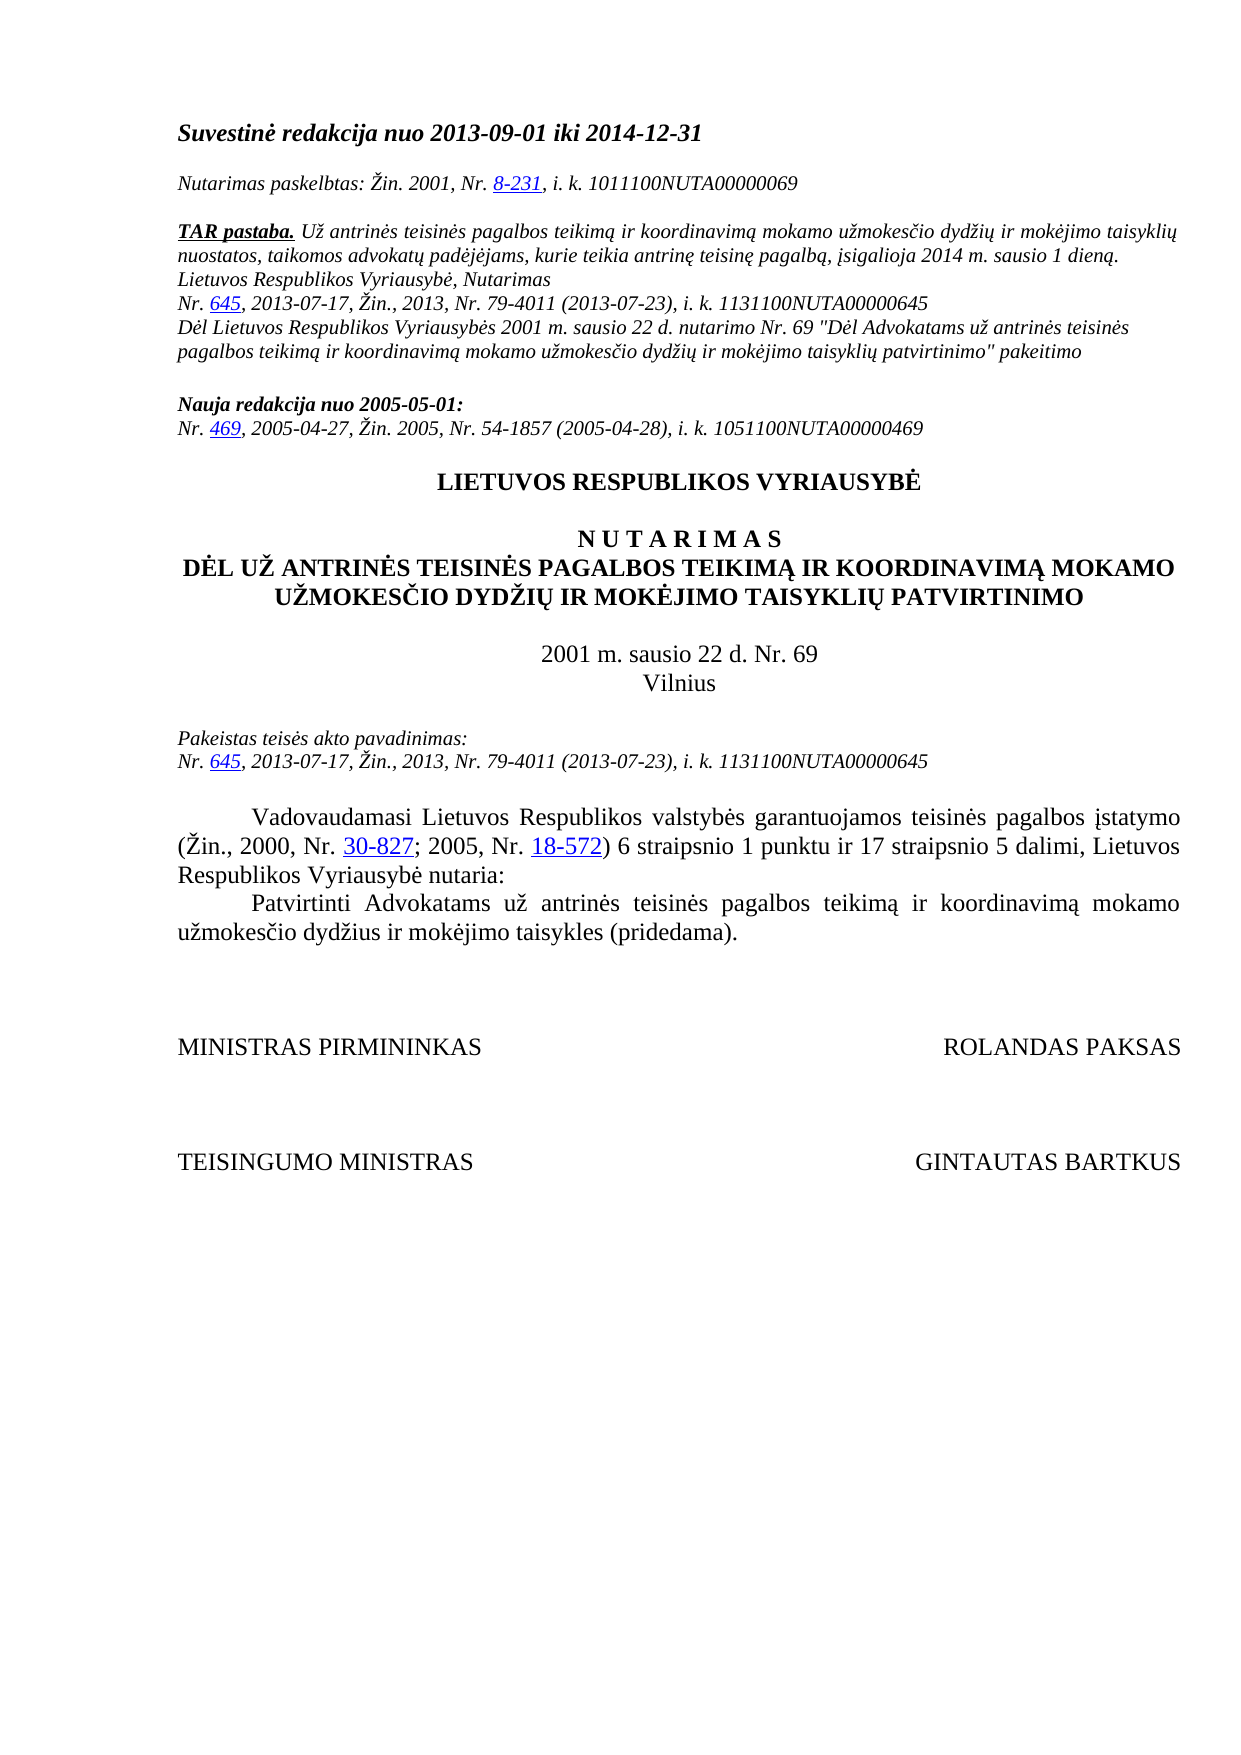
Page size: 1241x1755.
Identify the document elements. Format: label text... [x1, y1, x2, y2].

text 2001 m. sausio 22 d. Nr. 69 [177, 639, 1181, 668]
text TAR pastaba. Už antrinės teisinės pagalbos teikimą ir koordinavimą mokamo užmokesčio dydžių ir mokėjimo taisyklių nuostatos, taikomos advokatų padėjėjams, kurie teikia antrinę teisinę pagalbą, įsigalioja 2014 m. sausio 1 dieną. [177, 219, 1181, 267]
text Nr. 645, 2013-07-17, Žin., 2013, Nr. 79-4011 (2013-07-23), i. k. 1131100NUTA00000645 [177, 749, 1181, 773]
text Suvestinė redakcija nuo 2013-09-01 iki 2014-12-31 [177, 118, 1181, 147]
text NUTARIMAS [177, 524, 1181, 553]
text Vilnius [177, 668, 1181, 697]
text Nauja redakcija nuo 2005-05-01: [177, 392, 1181, 416]
text Nr. 645, 2013-07-17, Žin., 2013, Nr. 79-4011 (2013-07-23), i. k. 1131100NUTA00000645 [177, 291, 1181, 315]
text Lietuvos Respublikos Vyriausybė, Nutarimas [177, 267, 1181, 291]
text Nr. 469, 2005-04-27, Žin. 2005, Nr. 54-1857 (2005-04-28), i. k. 1051100NUTA00000469 [177, 416, 1181, 440]
text Dėl Lietuvos Respublikos Vyriausybės 2001 m. sausio 22 d. nutarimo Nr. 69 "Dėl Advokatams už antrinės teisinės pagalbos teikimą ir koordinavimą mokamo užmokesčio dydžių ir mokėjimo taisyklių patvirtinimo" pakeitimo [177, 315, 1181, 363]
text DĖL UŽ ANTRINĖS TEISINĖS PAGALBOS TEIKIMĄ IR KOORDINAVIMĄ MOKAMO UŽMOKESČIO DYDŽIŲ IR MOKĖJIMO TAISYKLIŲ PATVIRTINIMO [177, 553, 1181, 610]
text Teisingumo ministras Gintautas Bartkus [177, 1147, 1181, 1176]
text Ministras Pirmininkas Rolandas Paksas [177, 1032, 1181, 1061]
text Nutarimas paskelbtas: Žin. 2001, Nr. 8-231, i. k. 1011100NUTA00000069 [177, 171, 1181, 195]
text Patvirtinti Advokatams už antrinės teisinės pagalbos teikimą ir koordinavimą mokamo užmokesčio dydžius ir mokėjimo taisykles (pridedama). [177, 888, 1181, 946]
text Vadovaudamasi Lietuvos Respublikos valstybės garantuojamos teisinės pagalbos įstatymo (Žin., 2000, Nr. 30-827; 2005, Nr. 18-572) 6 straipsnio 1 punktu ir 17 straipsnio 5 dalimi, Lietuvos Respublikos Vyriausybė nutaria: [177, 802, 1181, 888]
text Pakeistas teisės akto pavadinimas: [177, 725, 1181, 749]
text LIETUVOS RESPUBLIKOS VYRIAUSYBĖ [177, 467, 1181, 495]
